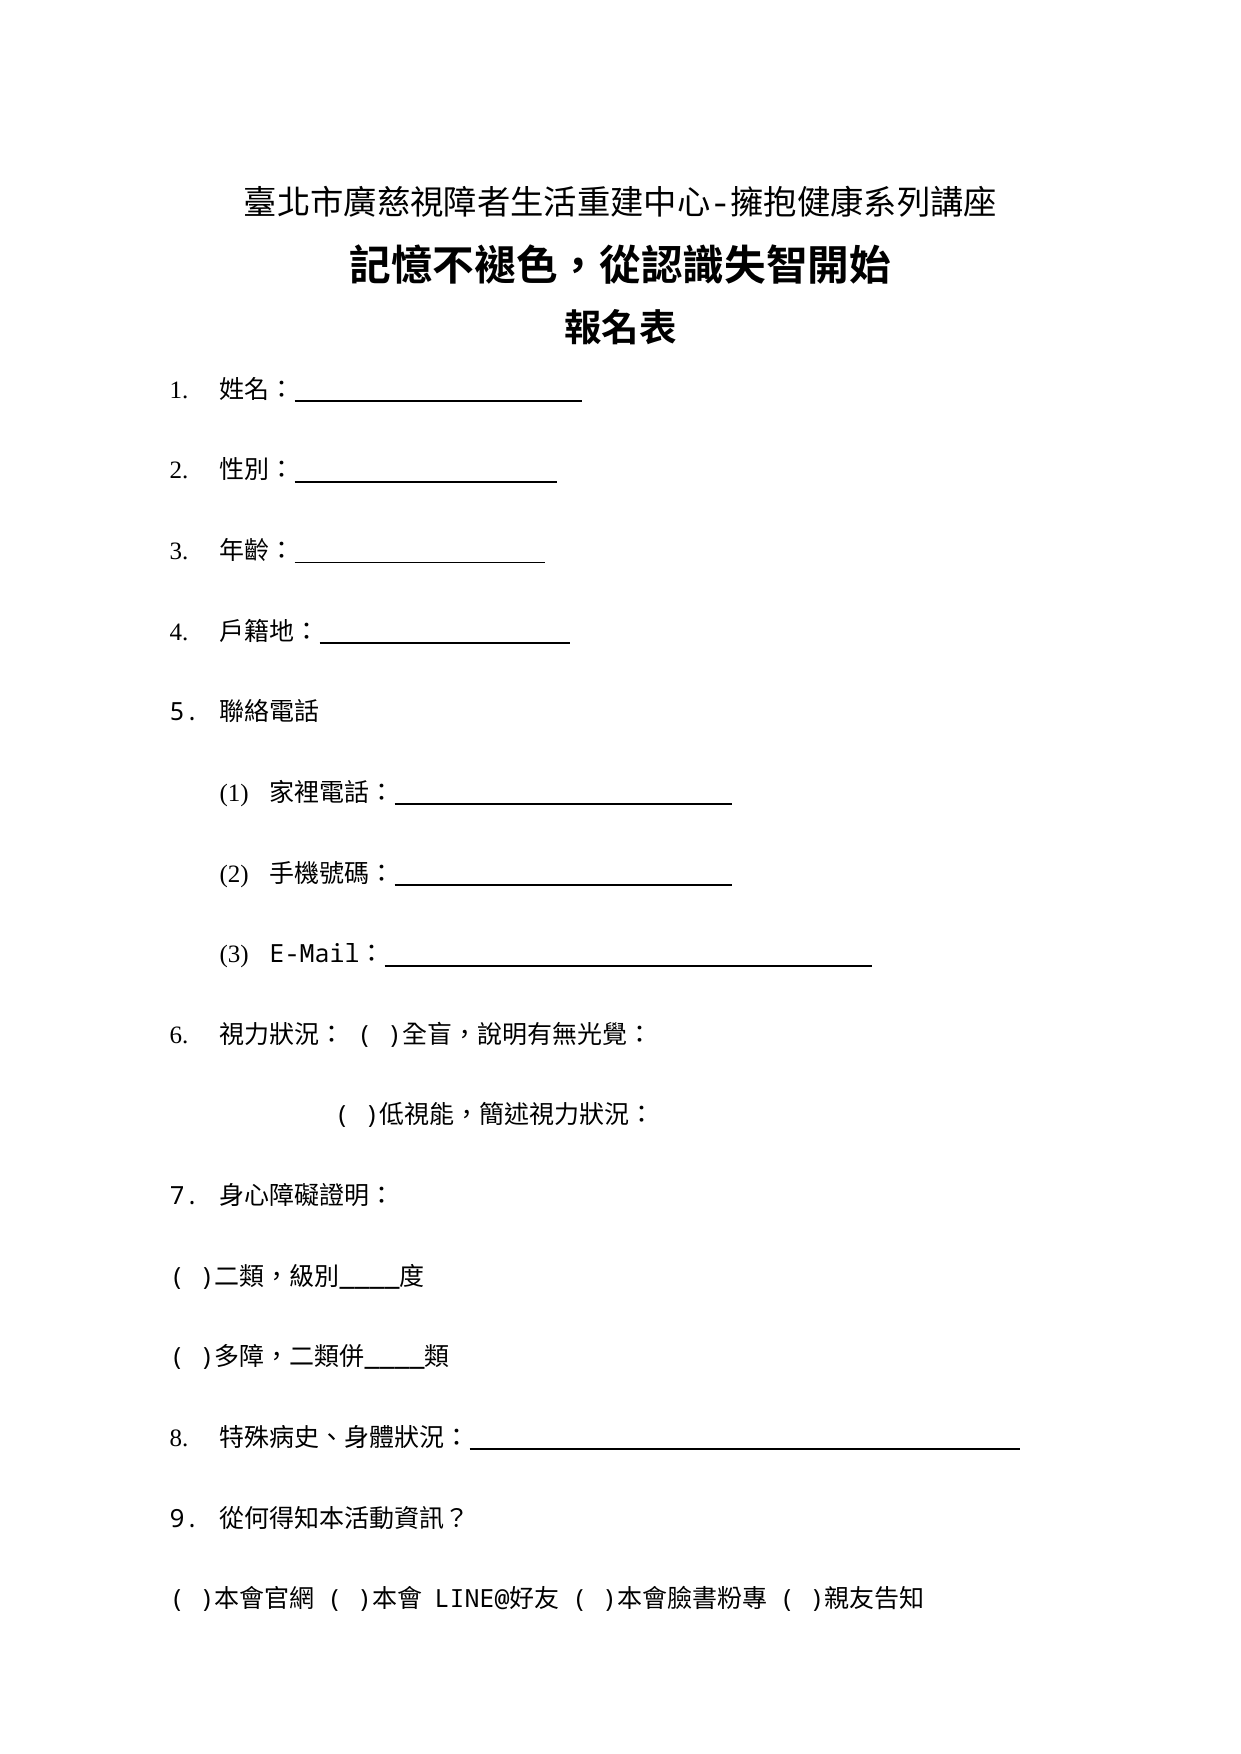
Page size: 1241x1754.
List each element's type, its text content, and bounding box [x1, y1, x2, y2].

list 姓名： [169, 346, 1165, 408]
text ( )多障，二類併____類 [169, 1313, 1165, 1376]
list 家裡電話： [219, 749, 1165, 811]
list 手機號碼： [219, 829, 1165, 892]
text ( )本會官網 ( )本會 LINE@好友 ( )本會臉書粉專 ( )親友告知 [169, 1555, 1165, 1618]
list 戶籍地： [169, 588, 1165, 650]
list E-Mail： [219, 910, 1165, 973]
list 從何得知本活動資訊？ [169, 1474, 1165, 1537]
list 特殊病史、身體狀況： [169, 1394, 1165, 1456]
text ( )低視能，簡述視力狀況： [169, 1071, 1165, 1134]
text ( )二類，級別____度 [169, 1233, 1165, 1295]
text 記憶不褪色，從認識失智開始 報名表 [75, 221, 1165, 346]
list 視力狀況： ( )全盲，說明有無光覺： [169, 991, 1165, 1053]
list 聯絡電話 [169, 668, 1165, 731]
list 身心障礙證明： [169, 1152, 1165, 1214]
list 年齡： [169, 507, 1165, 569]
list 性別： [169, 426, 1165, 489]
text 臺北市廣慈視障者生活重建中心-擁抱健康系列講座 [75, 158, 1165, 221]
